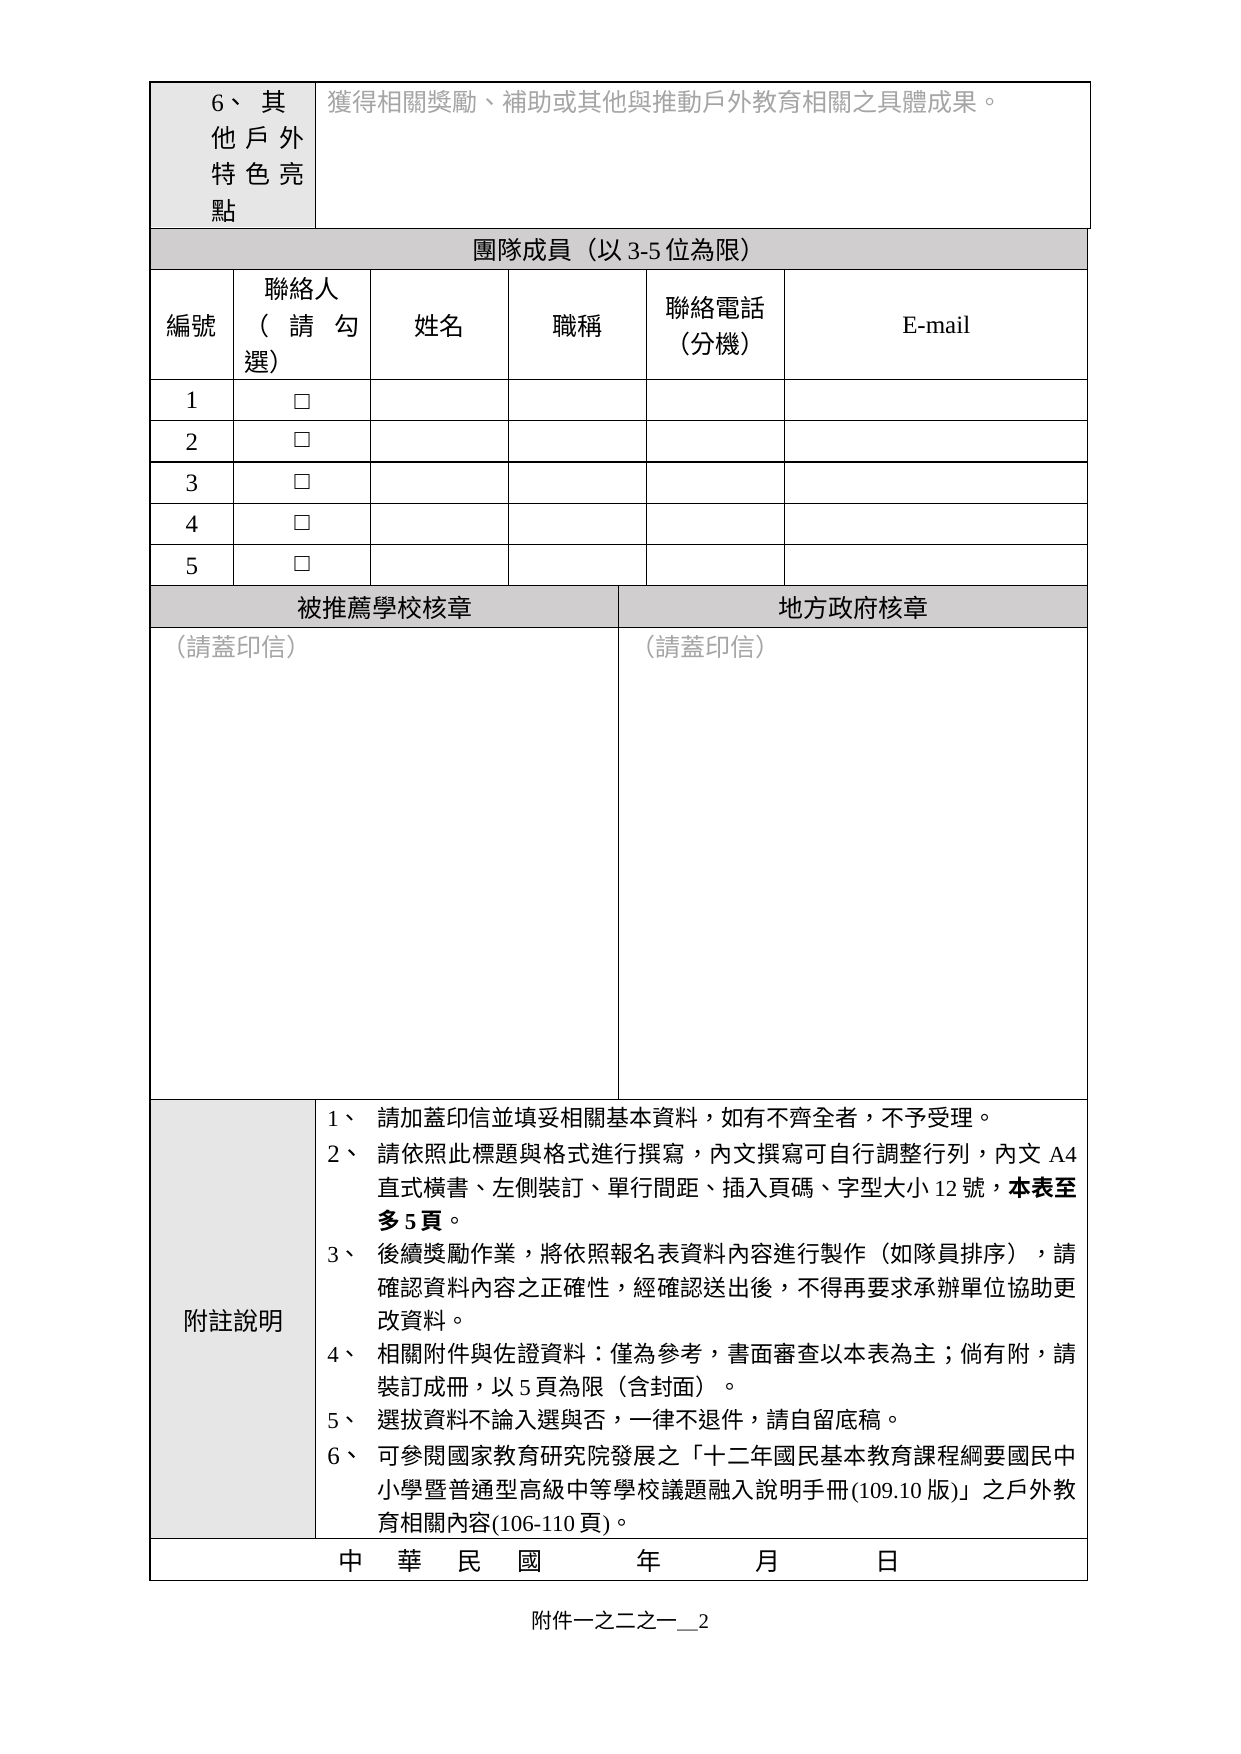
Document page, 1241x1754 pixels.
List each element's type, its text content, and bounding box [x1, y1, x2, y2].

table_cell （請蓋印信） [151, 628, 618, 1099]
table_cell 聯絡人 （請勾選） [234, 270, 370, 379]
table_cell 中華民國 年 月 日 [151, 1539, 1087, 1579]
table_cell 團隊成員（以3-5位為限） [151, 229, 1087, 269]
table_cell [785, 545, 1087, 585]
table_cell [647, 463, 784, 503]
table_cell E-mail [785, 270, 1087, 379]
table_cell [509, 380, 646, 420]
table_cell [785, 421, 1087, 461]
table_cell [509, 504, 646, 544]
table_cell [785, 463, 1087, 503]
table_cell [509, 421, 646, 461]
table_cell [647, 504, 784, 544]
table_cell [647, 380, 784, 420]
table_cell （請蓋印信） [619, 628, 1087, 1099]
table_cell □ [234, 463, 370, 503]
table_cell 附註說明 [151, 1100, 315, 1538]
table_cell □ [234, 545, 370, 585]
table_cell [785, 380, 1087, 420]
table_cell 1 [151, 380, 233, 420]
table_cell [371, 545, 508, 585]
table_cell 聯絡電話 （分機） [647, 270, 784, 379]
table_cell [785, 504, 1087, 544]
table_cell 姓名 [371, 270, 508, 379]
table_cell [509, 545, 646, 585]
table_cell 職稱 [509, 270, 646, 379]
table_cell 2 [151, 421, 233, 461]
table_cell 地方政府核章 [619, 586, 1087, 627]
table_cell [371, 421, 508, 461]
table_cell 編號 [151, 270, 233, 379]
table_cell [647, 545, 784, 585]
table_cell 請加蓋印信並填妥相關基本資料，如有不齊全者，不予受理。 請依照此標題與格式進行撰寫，內文撰寫可自行調整行列，內文A4直式橫書、左側裝訂、單行間距、插入頁碼、字型大小12號，本表至多5頁。 後續獎勵作業，將依照報名表資料內容進行製作（如隊員排序），請確認資料內容之正確性，經確認送出後，不得再要求承辦單位協助更改資料。 相關附件與佐證資料：僅為參考，書面審查以本表為主；倘有附，請裝訂成冊，以5頁為限（含封面）。 選拔資料不論入選與否，一律不退件，請自留底稿。 可參閱國家教育研究院發展之「十二年國民基本教育課程綱要國民中小學暨普通型高級中等學校議題融入說明手冊(109.10版)」之戶外教育相關內容(106-110頁)。 [316, 1100, 1087, 1538]
table_cell 被推薦學校核章 [151, 586, 618, 627]
table_cell [371, 380, 508, 420]
table_cell [509, 463, 646, 503]
table_cell □ [234, 421, 370, 461]
table_cell [371, 463, 508, 503]
table_cell 獲得相關獎勵、補助或其他與推動戶外教育相關之具體成果。 [316, 83, 1090, 227]
table_cell 4 [151, 504, 233, 544]
table_cell [371, 504, 508, 544]
table_cell 5 [151, 545, 233, 585]
table_cell [647, 421, 784, 461]
table_cell 3 [151, 463, 233, 503]
table_cell □ [234, 504, 370, 544]
table_cell 其他戶外特色亮點 [151, 83, 315, 227]
table_cell □ [234, 380, 370, 420]
